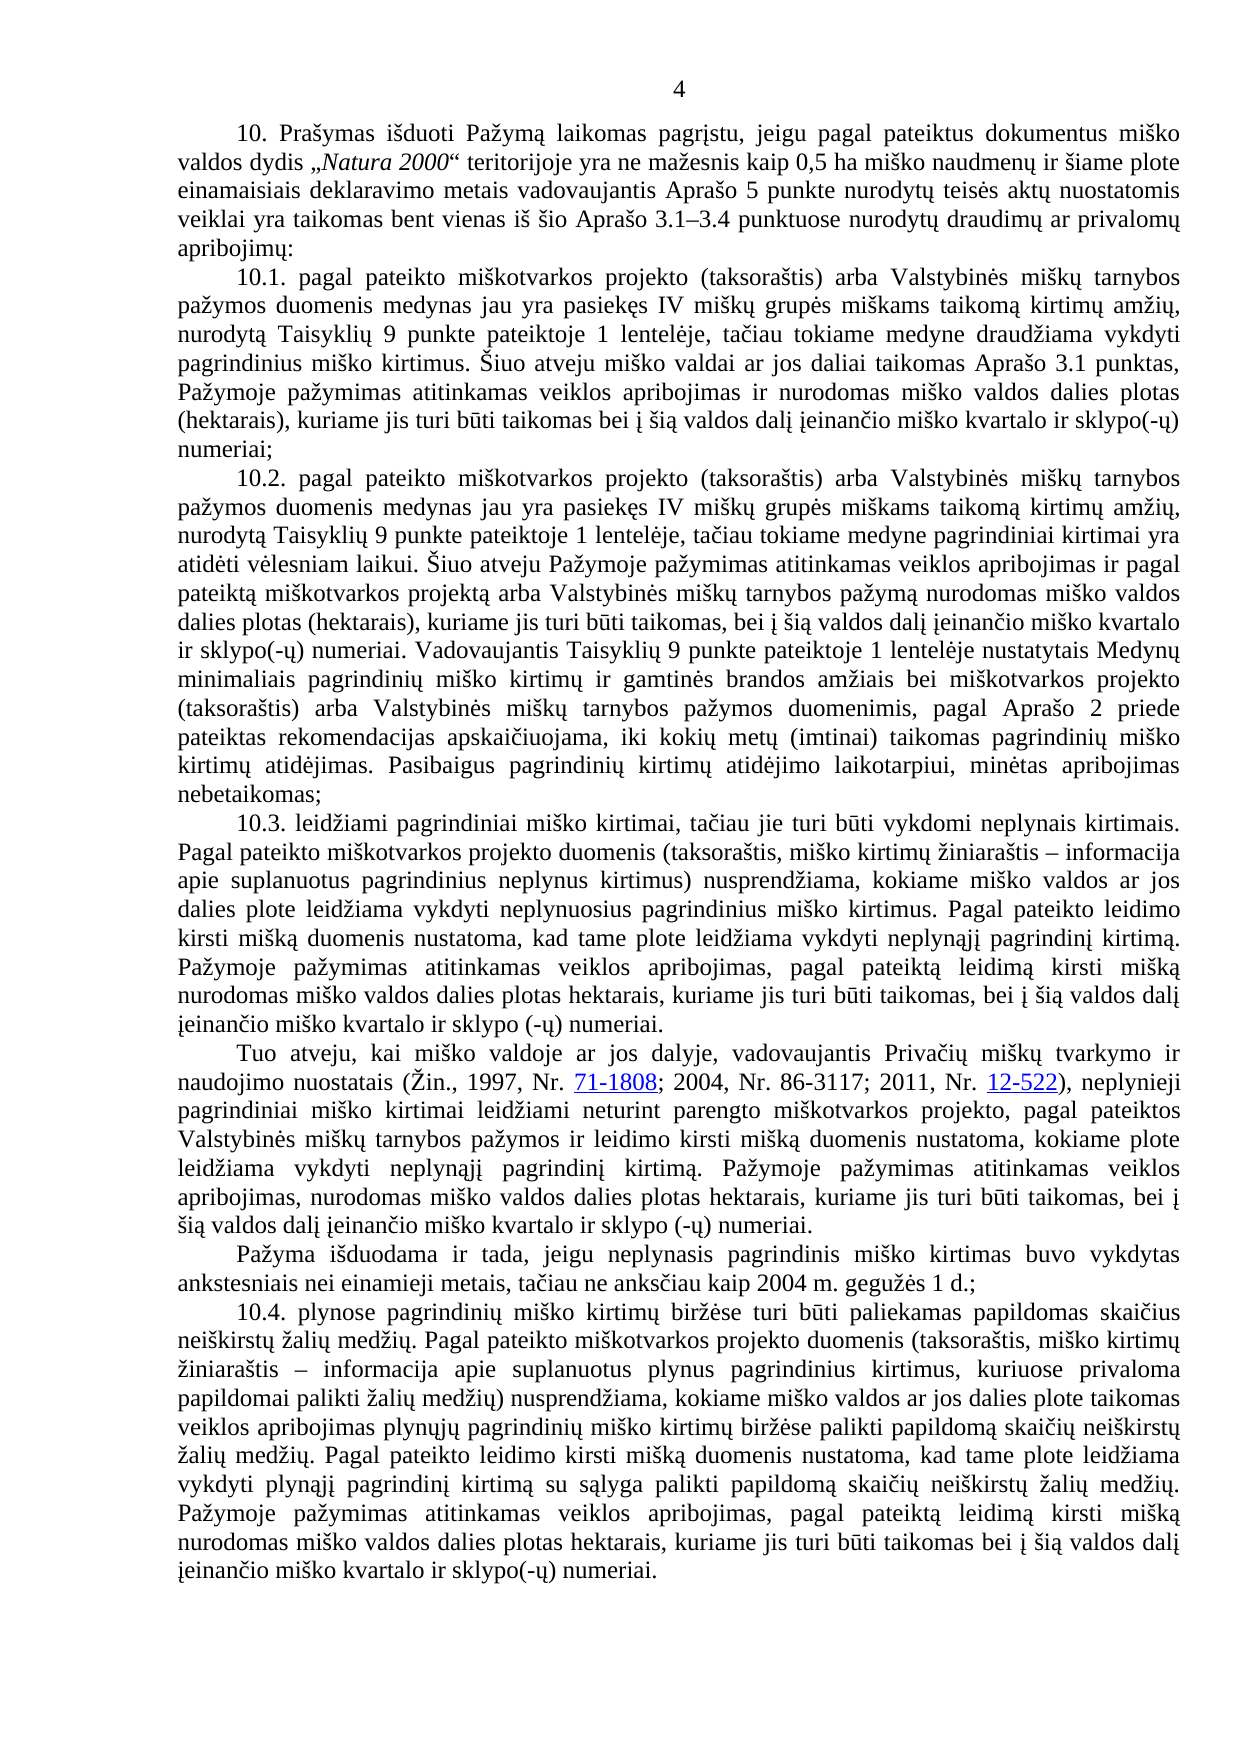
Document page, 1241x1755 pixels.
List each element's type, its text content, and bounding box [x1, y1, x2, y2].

text 10.3. leidžiami pagrindiniai miško kirtimai, tačiau jie turi būti vykdomi neplynais kirtimais. Pagal pateikto miškotvarkos projekto duomenis (taksoraštis, miško kirtimų žiniaraštis – informacija apie suplanuotus pagrindinius neplynus kirtimus) nusprendžiama, kokiame miško valdos ar jos dalies plote leidžiama vykdyti neplynuosius pagrindinius miško kirtimus. Pagal pateikto leidimo kirsti mišką duomenis nustatoma, kad tame plote leidžiama vykdyti neplynąjį pagrindinį kirtimą. Pažymoje pažymimas atitinkamas veiklos apribojimas, pagal pateiktą leidimą kirsti mišką nurodomas miško valdos dalies plotas hektarais, kuriame jis turi būti taikomas, bei į šią valdos dalį įeinančio miško kvartalo ir sklypo (-ų) numeriai. [177, 808, 1181, 1038]
text 10.2. pagal pateikto miškotvarkos projekto (taksoraštis) arba Valstybinės miškų tarnybos pažymos duomenis medynas jau yra pasiekęs IV miškų grupės miškams taikomą kirtimų amžių, nurodytą Taisyklių 9 punkte pateiktoje 1 lentelėje, tačiau tokiame medyne pagrindiniai kirtimai yra atidėti vėlesniam laikui. Šiuo atveju Pažymoje pažymimas atitinkamas veiklos apribojimas ir pagal pateiktą miškotvarkos projektą arba Valstybinės miškų tarnybos pažymą nurodomas miško valdos dalies plotas (hektarais), kuriame jis turi būti taikomas, bei į šią valdos dalį įeinančio miško kvartalo ir sklypo(-ų) numeriai. Vadovaujantis Taisyklių 9 punkte pateiktoje 1 lentelėje nustatytais Medynų minimaliais pagrindinių miško kirtimų ir gamtinės brandos amžiais bei miškotvarkos projekto (taksoraštis) arba Valstybinės miškų tarnybos pažymos duomenimis, pagal Aprašo 2 priede pateiktas rekomendacijas apskaičiuojama, iki kokių metų (imtinai) taikomas pagrindinių miško kirtimų atidėjimas. Pasibaigus pagrindinių kirtimų atidėjimo laikotarpiui, minėtas apribojimas nebetaikomas; [177, 463, 1181, 808]
text Tuo atveju, kai miško valdoje ar jos dalyje, vadovaujantis Privačių miškų tvarkymo ir naudojimo nuostatais (Žin., 1997, Nr. 71-1808; 2004, Nr. 86-3117; 2011, Nr. 12-522), neplynieji pagrindiniai miško kirtimai leidžiami neturint parengto miškotvarkos projekto, pagal pateiktos Valstybinės miškų tarnybos pažymos ir leidimo kirsti mišką duomenis nustatoma, kokiame plote leidžiama vykdyti neplynąjį pagrindinį kirtimą. Pažymoje pažymimas atitinkamas veiklos apribojimas, nurodomas miško valdos dalies plotas hektarais, kuriame jis turi būti taikomas, bei į šią valdos dalį įeinančio miško kvartalo ir sklypo (-ų) numeriai. [177, 1038, 1181, 1239]
text 10. Prašymas išduoti Pažymą laikomas pagrįstu, jeigu pagal pateiktus dokumentus miško valdos dydis „Natura 2000“ teritorijoje yra ne mažesnis kaip 0,5 ha miško naudmenų ir šiame plote einamaisiais deklaravimo metais vadovaujantis Aprašo 5 punkte nurodytų teisės aktų nuostatomis veiklai yra taikomas bent vienas iš šio Aprašo 3.1–3.4 punktuose nurodytų draudimų ar privalomų apribojimų: [177, 118, 1181, 262]
text Pažyma išduodama ir tada, jeigu neplynasis pagrindinis miško kirtimas buvo vykdytas ankstesniais nei einamieji metais, tačiau ne anksčiau kaip 2004 m. gegužės 1 d.; [177, 1239, 1181, 1297]
text 10.1. pagal pateikto miškotvarkos projekto (taksoraštis) arba Valstybinės miškų tarnybos pažymos duomenis medynas jau yra pasiekęs IV miškų grupės miškams taikomą kirtimų amžių, nurodytą Taisyklių 9 punkte pateiktoje 1 lentelėje, tačiau tokiame medyne draudžiama vykdyti pagrindinius miško kirtimus. Šiuo atveju miško valdai ar jos daliai taikomas Aprašo 3.1 punktas, Pažymoje pažymimas atitinkamas veiklos apribojimas ir nurodomas miško valdos dalies plotas (hektarais), kuriame jis turi būti taikomas bei į šią valdos dalį įeinančio miško kvartalo ir sklypo(-ų) numeriai; [177, 262, 1181, 463]
text 10.4. plynose pagrindinių miško kirtimų biržėse turi būti paliekamas papildomas skaičius neiškirstų žalių medžių. Pagal pateikto miškotvarkos projekto duomenis (taksoraštis, miško kirtimų žiniaraštis – informacija apie suplanuotus plynus pagrindinius kirtimus, kuriuose privaloma papildomai palikti žalių medžių) nusprendžiama, kokiame miško valdos ar jos dalies plote taikomas veiklos apribojimas plynųjų pagrindinių miško kirtimų biržėse palikti papildomą skaičių neiškirstų žalių medžių. Pagal pateikto leidimo kirsti mišką duomenis nustatoma, kad tame plote leidžiama vykdyti plynąjį pagrindinį kirtimą su sąlyga palikti papildomą skaičių neiškirstų žalių medžių. Pažymoje pažymimas atitinkamas veiklos apribojimas, pagal pateiktą leidimą kirsti mišką nurodomas miško valdos dalies plotas hektarais, kuriame jis turi būti taikomas bei į šią valdos dalį įeinančio miško kvartalo ir sklypo(-ų) numeriai. [177, 1297, 1181, 1584]
